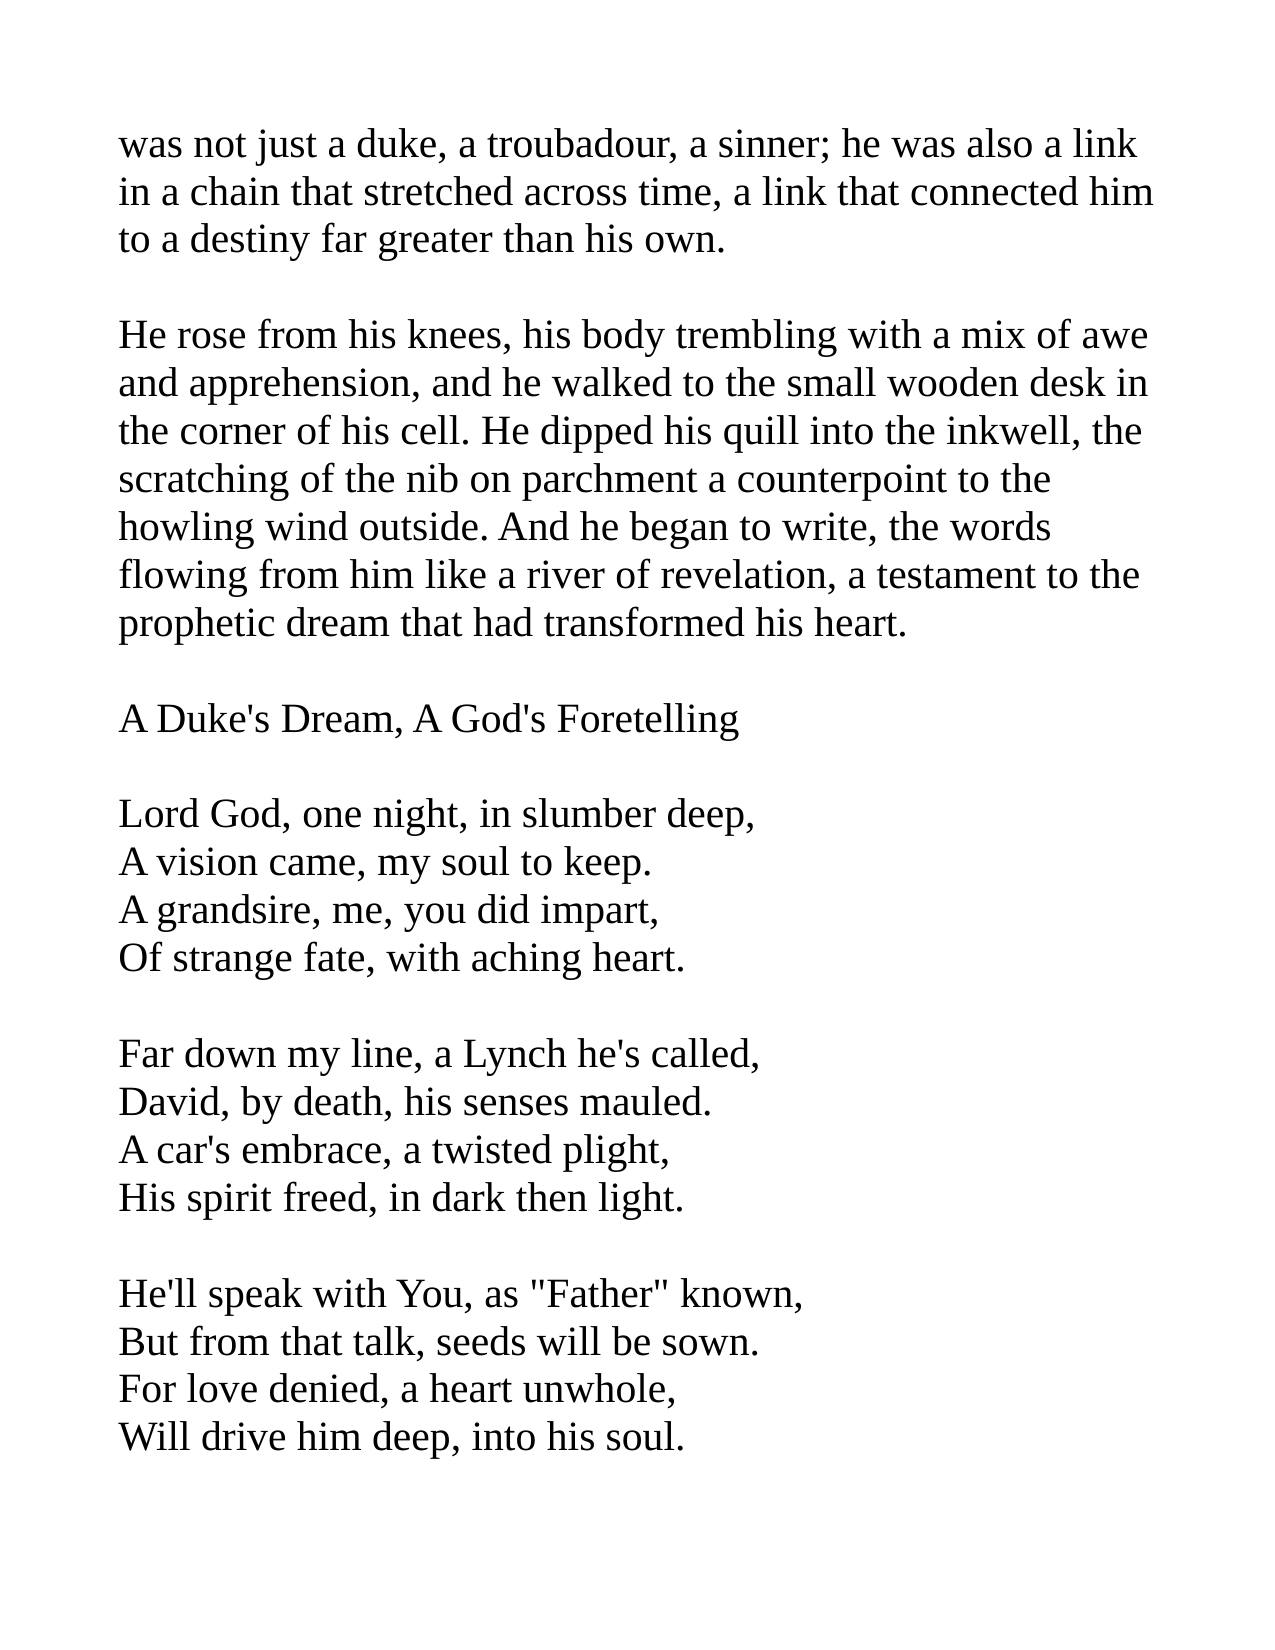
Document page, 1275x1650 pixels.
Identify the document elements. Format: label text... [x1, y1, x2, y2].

text A car's embrace, a twisted plight, [118, 1124, 1157, 1172]
text His spirit freed, in dark then light. [118, 1172, 1157, 1220]
text David, by death, his senses mauled. [118, 1076, 1157, 1124]
text Will drive him deep, into his soul. [118, 1412, 1157, 1460]
text was not just a duke, a troubadour, a sinner; he was also a link in a chain that stretched across time, a link that connected him to a destiny far greater than his own. [118, 118, 1157, 262]
text He'll speak with You, as "Father" known, [118, 1268, 1157, 1316]
text He rose from his knees, his body trembling with a mix of awe and apprehension, and he walked to the small wooden desk in the corner of his cell. He dipped his quill into the inkwell, the scratching of the nib on parchment a counterpoint to the howling wind outside. And he began to write, the words flowing from him like a river of revelation, a testament to the prophetic dream that had transformed his heart. [118, 310, 1157, 645]
text Lord God, one night, in slumber deep, [118, 789, 1157, 837]
text Far down my line, a Lynch he's called, [118, 1028, 1157, 1076]
text A vision came, my soul to keep. [118, 837, 1157, 885]
text For love denied, a heart unwhole, [118, 1364, 1157, 1412]
text But from that talk, seeds will be sown. [118, 1316, 1157, 1364]
text A Duke's Dream, A God's Foretelling [118, 693, 1157, 741]
text A grandsire, me, you did impart, [118, 885, 1157, 933]
text Of strange fate, with aching heart. [118, 933, 1157, 981]
